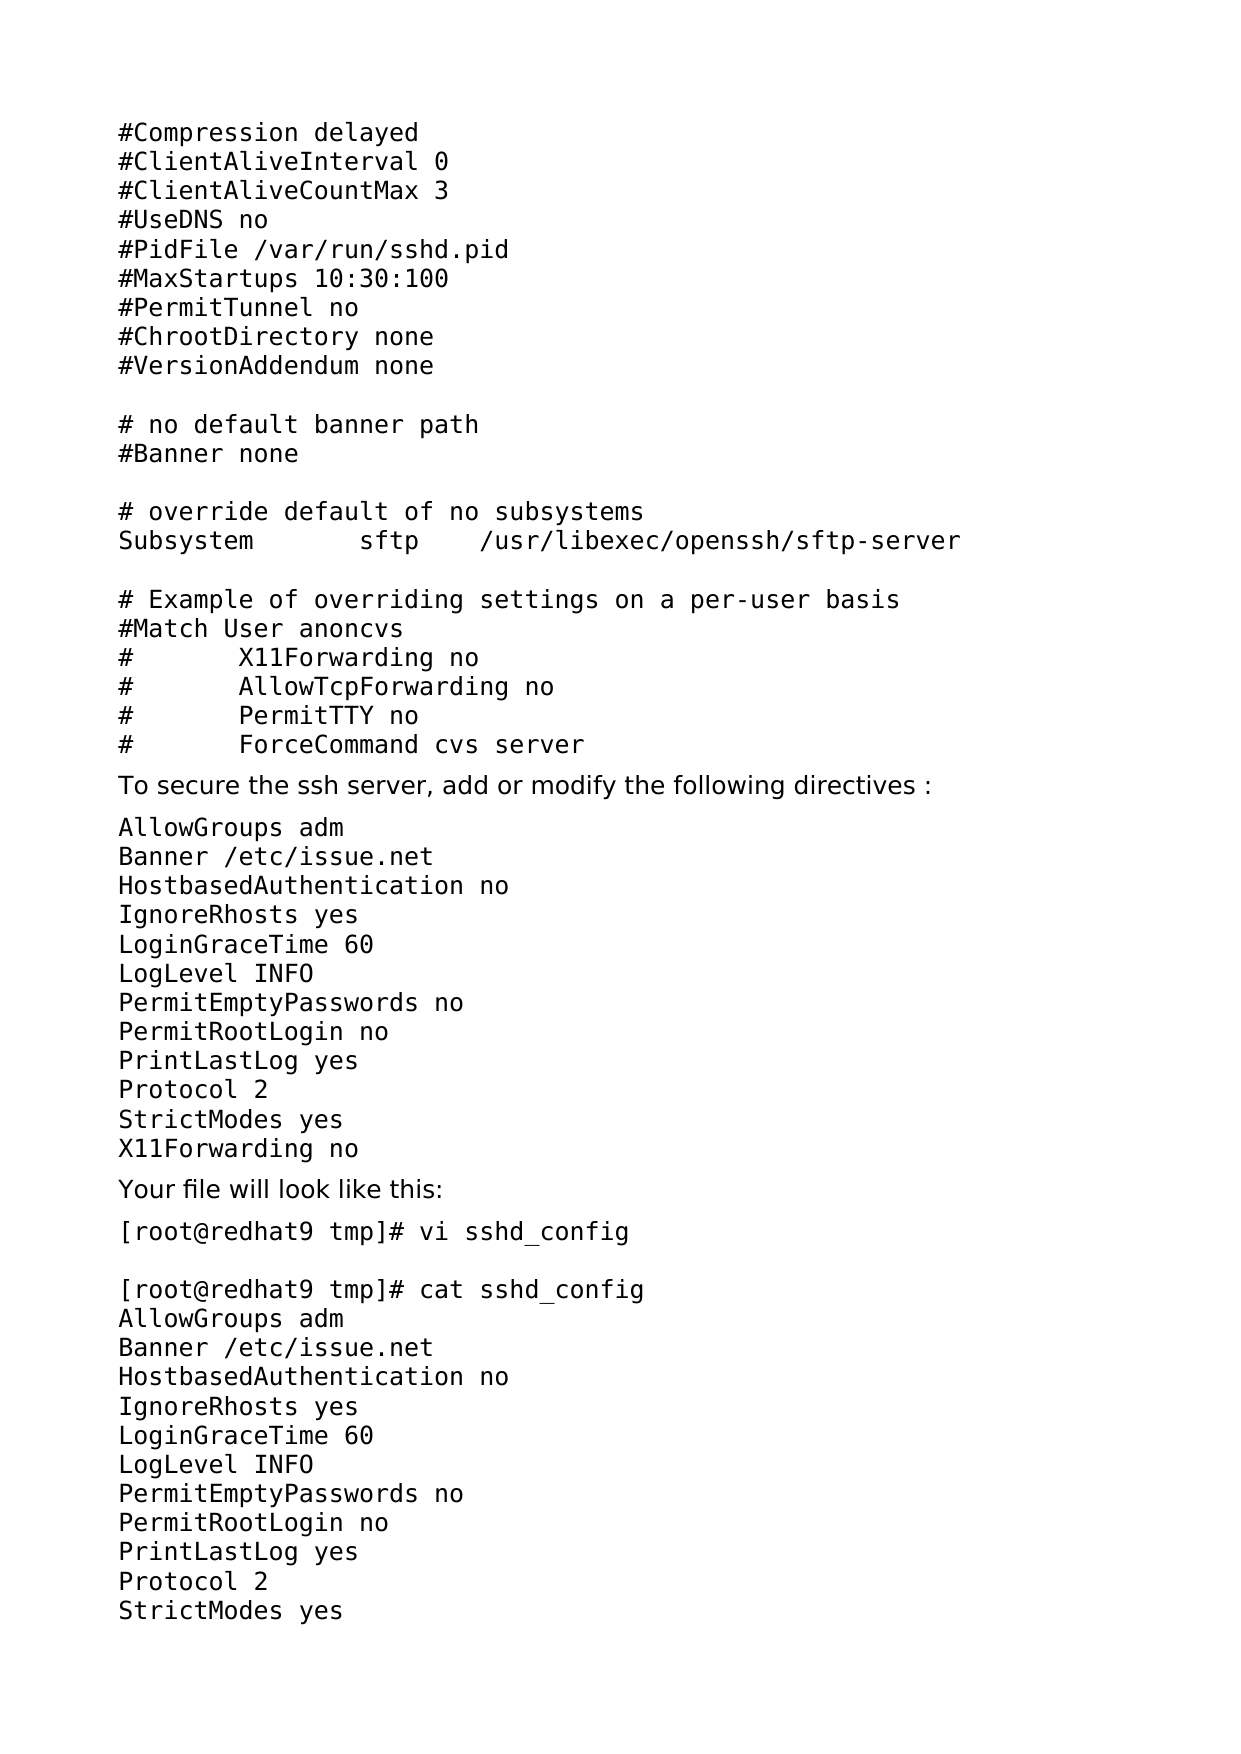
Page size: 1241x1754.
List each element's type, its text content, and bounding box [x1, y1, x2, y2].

text To secure the ssh server, add or modify the following directives : [118, 772, 1122, 801]
text Your file will look like this: [118, 1175, 1122, 1204]
text [root@redhat9 tmp]# vi sshd_config [root@redhat9 tmp]# cat sshd_config AllowGroups adm Banner /etc/issue.net HostbasedAuthentication no IgnoreRhosts yes LoginGraceTime 60 LogLevel INFO PermitEmptyPasswords no PermitRootLogin no PrintLastLog yes Protocol 2 StrictModes yes [118, 1217, 1122, 1625]
text #Compression delayed #ClientAliveInterval 0 #ClientAliveCountMax 3 #UseDNS no #PidFile /var/run/sshd.pid #MaxStartups 10:30:100 #PermitTunnel no #ChrootDirectory none #VersionAddendum none # no default banner path #Banner none # override default of no subsystems Subsystem sftp /usr/libexec/openssh/sftp-server # Example of overriding settings on a per-user basis #Match User anoncvs # X11Forwarding no # AllowTcpForwarding no # PermitTTY no # ForceCommand cvs server [118, 118, 1122, 760]
text AllowGroups adm Banner /etc/issue.net HostbasedAuthentication no IgnoreRhosts yes LoginGraceTime 60 LogLevel INFO PermitEmptyPasswords no PermitRootLogin no PrintLastLog yes Protocol 2 StrictModes yes X11Forwarding no [118, 813, 1122, 1163]
